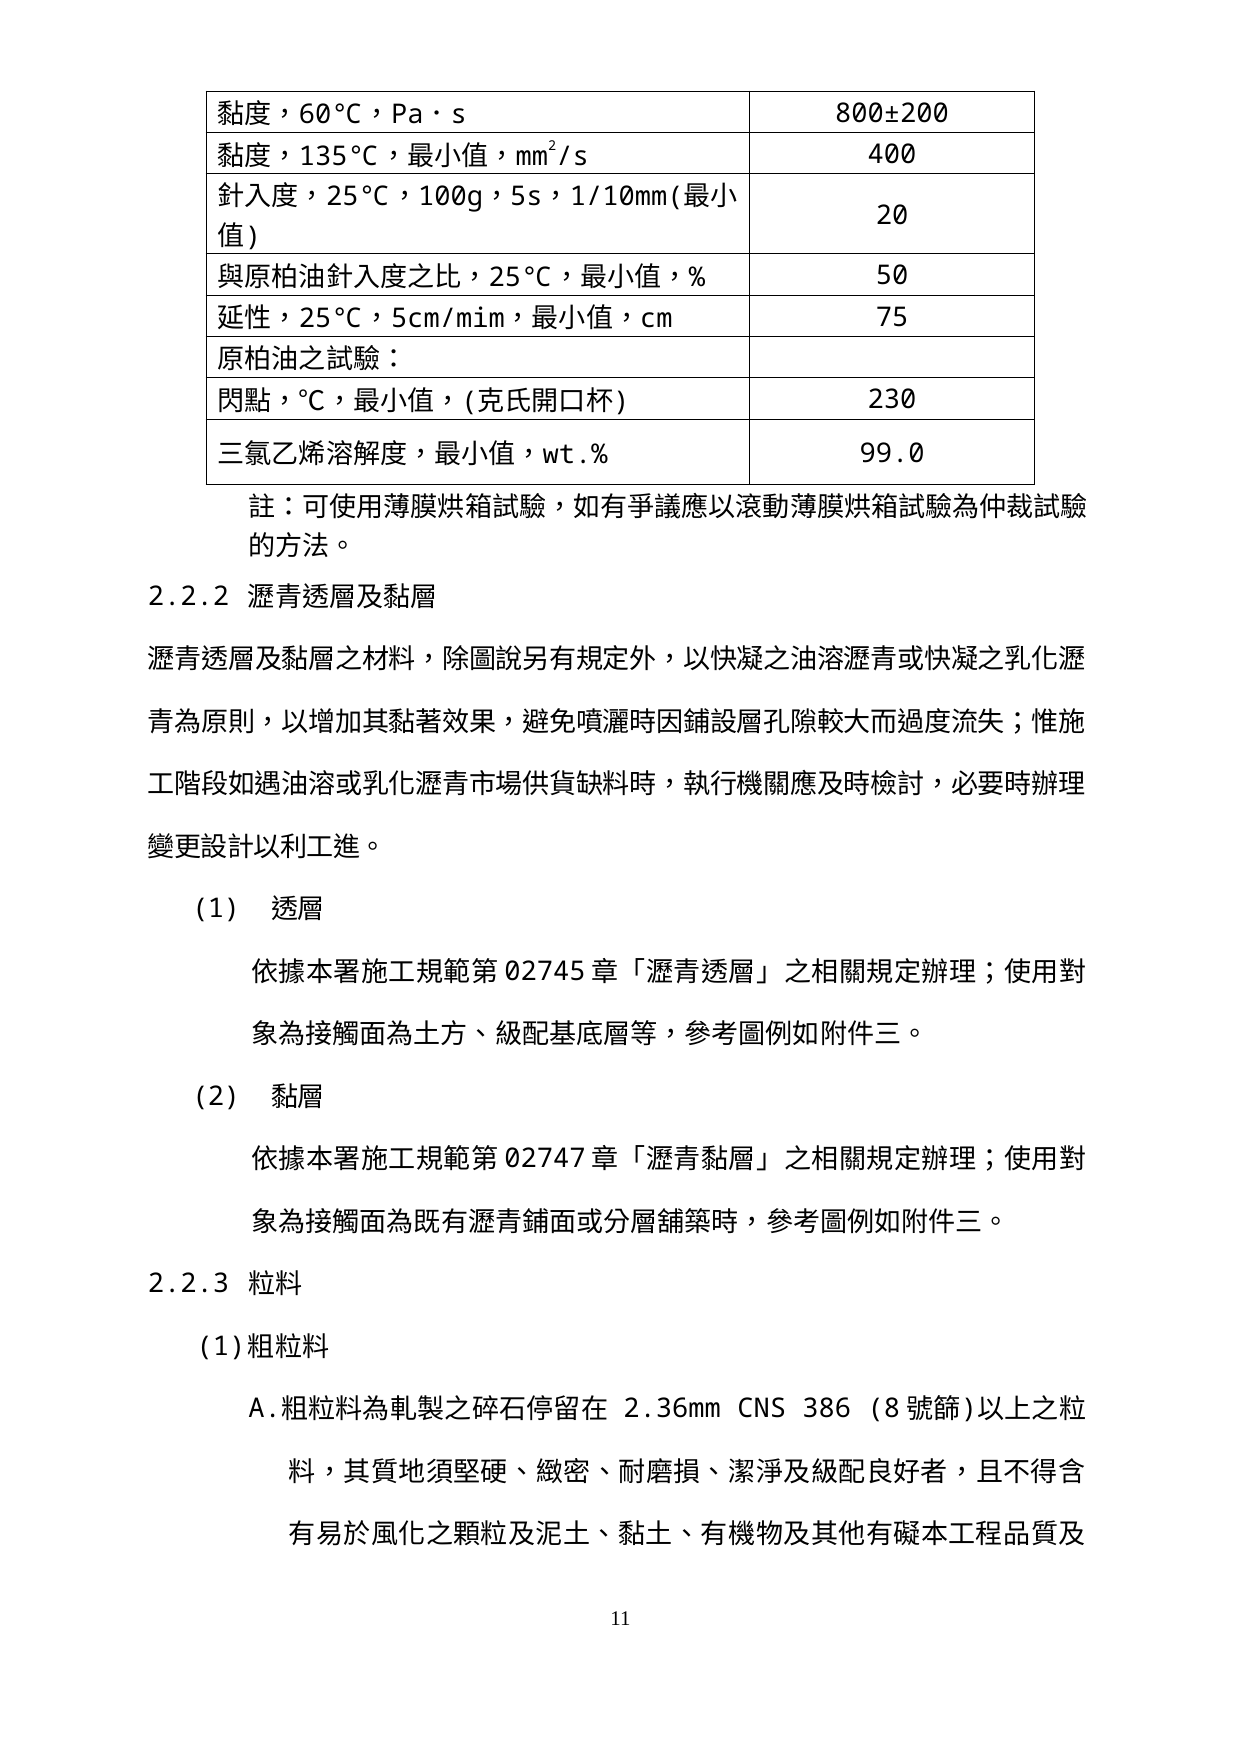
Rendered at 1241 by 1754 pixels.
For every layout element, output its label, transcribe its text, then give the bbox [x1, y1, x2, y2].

table_cell 延性，25℃，5cm/mim，最小值，cm [207, 296, 749, 336]
text 瀝青透層及黏層之材料，除圖說另有規定外，以快凝之油溶瀝青或快凝之乳化瀝青為原則，以增加其黏著效果，避免噴灑時因鋪設層孔隙較大而過度流失；惟施工階段如遇油溶或乳化瀝青市場供貨缺料時，執行機關應及時檢討，必要時辦理變更設計以利工進。 [148, 626, 1087, 876]
table_cell 原柏油之試驗： [207, 337, 749, 377]
table_cell 黏度，60℃，Pa．s [207, 92, 749, 132]
table_cell 20 [750, 174, 1034, 253]
table_cell 針入度，25℃，100g，5s，1/10mm(最小值) [207, 174, 749, 253]
table_cell 800±200 [750, 92, 1034, 132]
table_cell 75 [750, 296, 1034, 336]
table_cell 230 [750, 378, 1034, 418]
text (1) 透層 [192, 876, 1086, 938]
text (2) 黏層 [192, 1063, 1086, 1126]
text 依據本署施工規範第02747章「瀝青黏層」之相關規定辦理；使用對象為接觸面為既有瀝青鋪面或分層舖築時，參考圖例如附件三。 [251, 1126, 1086, 1251]
table_cell 閃點，℃，最小值，(克氏開口杯) [207, 378, 749, 418]
table_cell [750, 337, 1034, 377]
table_cell 三氯乙烯溶解度，最小值，wt.% [207, 420, 749, 483]
text (1) 粗粒料 [148, 1313, 1087, 1376]
text 2.2.3 粒料 [148, 1251, 1092, 1313]
text 2.2.2 瀝青透層及黏層 [148, 563, 1087, 626]
table_cell 與原柏油針入度之比，25℃，最小值，% [207, 254, 749, 294]
text 依據本署施工規範第02745章「瀝青透層」之相關規定辦理；使用對象為接觸面為土方、級配基底層等，參考圖例如附件三。 [251, 938, 1086, 1063]
text 註：可使用薄膜烘箱試驗，如有爭議應以滾動薄膜烘箱試驗為仲裁試驗的方法。 [248, 484, 1092, 563]
table_cell 400 [750, 133, 1034, 173]
table_cell 黏度，135℃，最小值，mm2/s [207, 133, 749, 173]
text A.粗粒料為軋製之碎石停留在 2.36mm CNS 386 (8號篩)以上之粒料，其質地須堅硬、緻密、耐磨損、潔淨及級配良好者，且不得含有易於風化之顆粒及泥土、黏土、有機物及其他有礙本工程品質及 [248, 1376, 1087, 1563]
table_cell 50 [750, 254, 1034, 294]
table_cell 99.0 [750, 420, 1034, 483]
